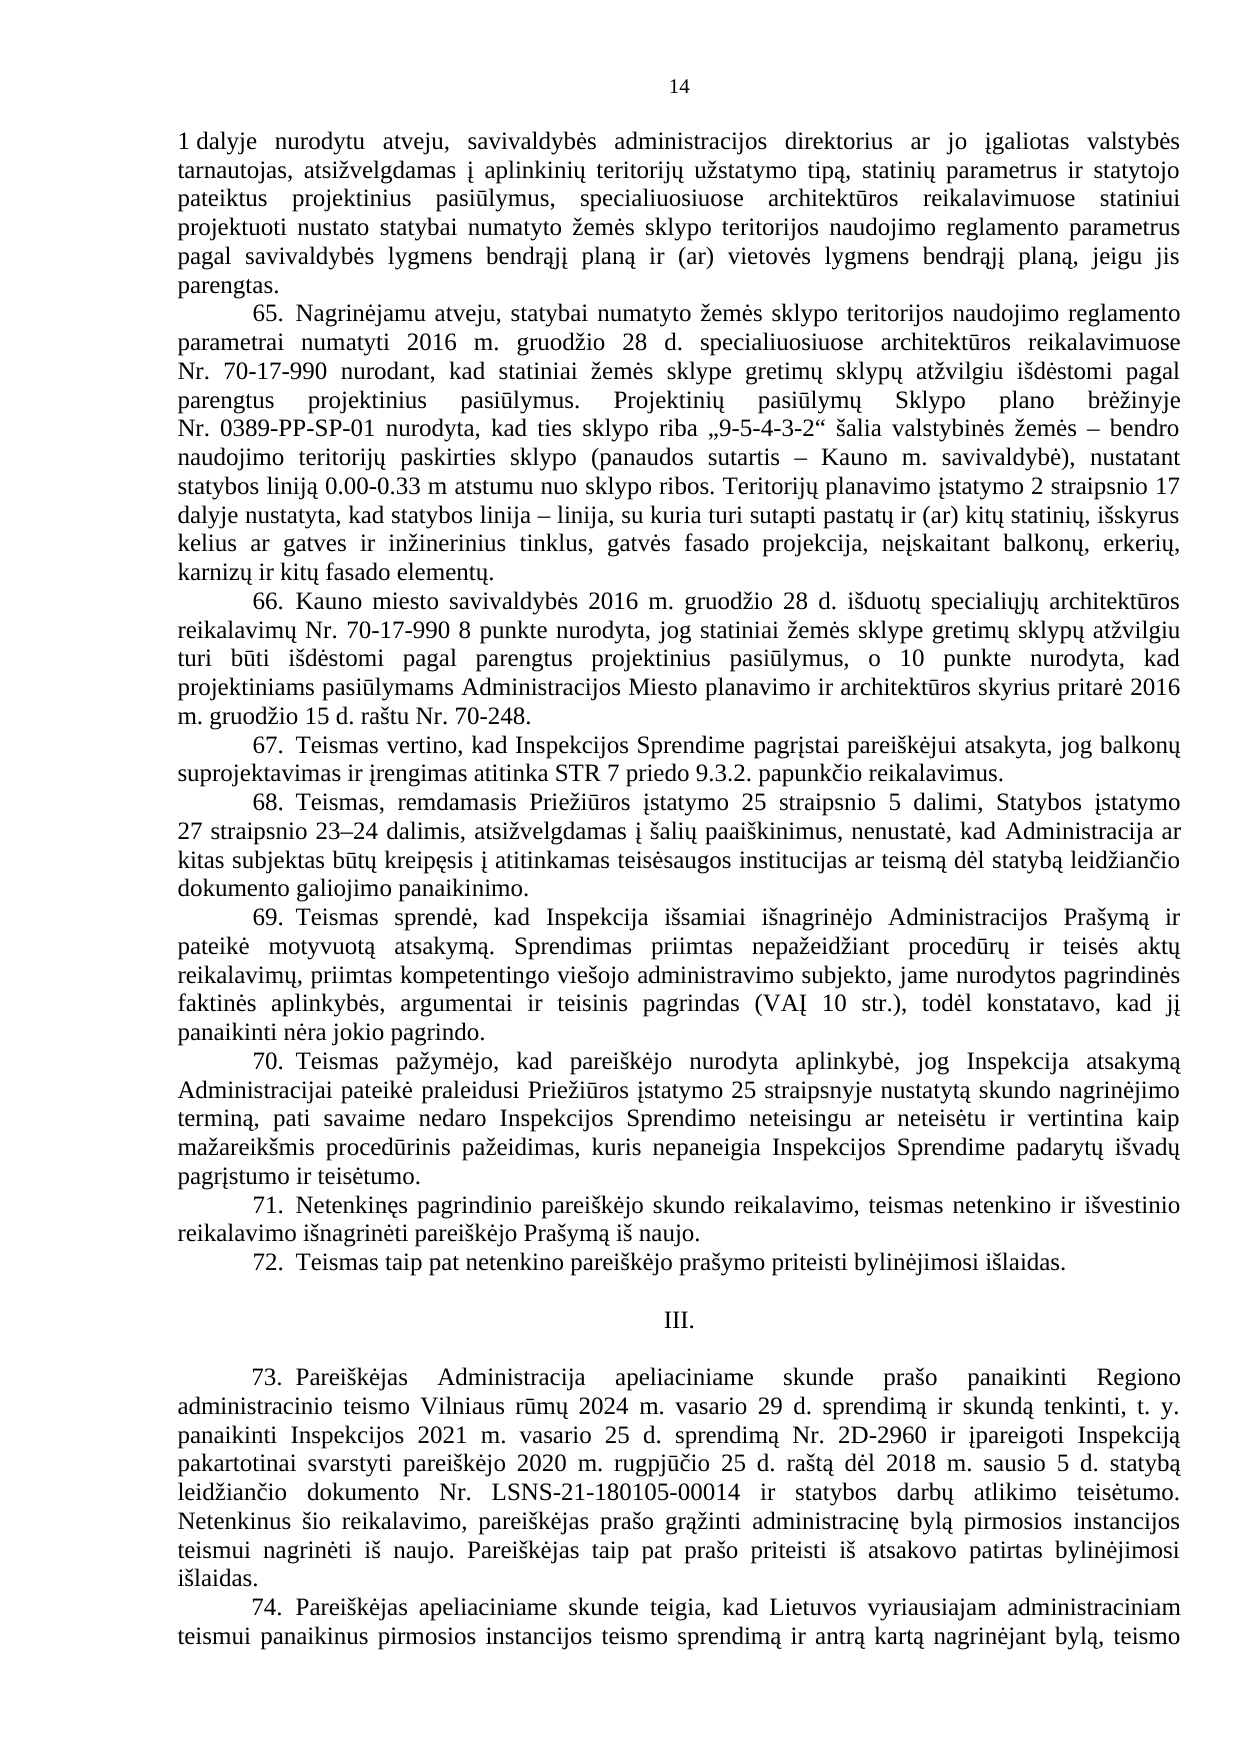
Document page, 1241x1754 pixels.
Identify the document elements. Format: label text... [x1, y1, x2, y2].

text 66. Kauno miesto savivaldybės 2016 m. gruodžio 28 d. išduotų specialiųjų architektūros reikalavimų Nr. 70-17-990 8 punkte nurodyta, jog statiniai žemės sklype gretimų sklypų atžvilgiu turi būti išdėstomi pagal parengtus projektinius pasiūlymus, o 10 punkte nurodyta, kad projektiniams pasiūlymams Administracijos Miesto planavimo ir architektūros skyrius pritarė 2016 m. gruodžio 15 d. raštu Nr. 70-248. [177, 586, 1181, 730]
text 73. Pareiškėjas Administracija apeliaciniame skunde prašo panaikinti Regiono administracinio teismo Vilniaus rūmų 2024 m. vasario 29 d. sprendimą ir skundą tenkinti, t. y. panaikinti Inspekcijos 2021 m. vasario 25 d. sprendimą Nr. 2D-2960 ir įpareigoti Inspekciją pakartotinai svarstyti pareiškėjo 2020 m. rugpjūčio 25 d. raštą dėl 2018 m. sausio 5 d. statybą leidžiančio dokumento Nr. LSNS-21-180105-00014 ir statybos darbų atlikimo teisėtumo. Netenkinus šio reikalavimo, pareiškėjas prašo grąžinti administracinę bylą pirmosios instancijos teismui nagrinėti iš naujo. Pareiškėjas taip pat prašo priteisti iš atsakovo patirtas bylinėjimosi išlaidas. [177, 1362, 1181, 1592]
text 1 dalyje nurodytu atveju, savivaldybės administracijos direktorius ar jo įgaliotas valstybės tarnautojas, atsižvelgdamas į aplinkinių teritorijų užstatymo tipą, statinių parametrus ir statytojo pateiktus projektinius pasiūlymus, specialiuosiuose architektūros reikalavimuose statiniui projektuoti nustato statybai numatyto žemės sklypo teritorijos naudojimo reglamento parametrus pagal savivaldybės lygmens bendrąjį planą ir (ar) vietovės lygmens bendrąjį planą, jeigu jis parengtas. [177, 126, 1181, 298]
text 67. Teismas vertino, kad Inspekcijos Sprendime pagrįstai pareiškėjui atsakyta, jog balkonų suprojektavimas ir įrengimas atitinka STR 7 priedo 9.3.2. papunkčio reikalavimus. [177, 730, 1181, 787]
text 68. Teismas, remdamasis Priežiūros įstatymo 25 straipsnio 5 dalimi, Statybos įstatymo 27 straipsnio 23–24 dalimis, atsižvelgdamas į šalių paaiškinimus, nenustatė, kad Administracija ar kitas subjektas būtų kreipęsis į atitinkamas teisėsaugos institucijas ar teismą dėl statybą leidžiančio dokumento galiojimo panaikinimo. [177, 787, 1181, 902]
text 74. Pareiškėjas apeliaciniame skunde teigia, kad Lietuvos vyriausiajam administraciniam teismui panaikinus pirmosios instancijos teismo sprendimą ir antrą kartą nagrinėjant bylą, teismo [177, 1592, 1181, 1650]
text 70. Teismas pažymėjo, kad pareiškėjo nurodyta aplinkybė, jog Inspekcija atsakymą Administracijai pateikė praleidusi Priežiūros įstatymo 25 straipsnyje nustatytą skundo nagrinėjimo terminą, pati savaime nedaro Inspekcijos Sprendimo neteisingu ar neteisėtu ir vertintina kaip mažareikšmis procedūrinis pažeidimas, kuris nepaneigia Inspekcijos Sprendime padarytų išvadų pagrįstumo ir teisėtumo. [177, 1046, 1181, 1190]
text 69. Teismas sprendė, kad Inspekcija išsamiai išnagrinėjo Administracijos Prašymą ir pateikė motyvuotą atsakymą. Sprendimas priimtas nepažeidžiant procedūrų ir teisės aktų reikalavimų, priimtas kompetentingo viešojo administravimo subjekto, jame nurodytos pagrindinės faktinės aplinkybės, argumentai ir teisinis pagrindas (VAĮ 10 str.), todėl konstatavo, kad jį panaikinti nėra jokio pagrindo. [177, 902, 1181, 1046]
text 65. Nagrinėjamu atveju, statybai numatyto žemės sklypo teritorijos naudojimo reglamento parametrai numatyti 2016 m. gruodžio 28 d. specialiuosiuose architektūros reikalavimuose Nr. 70-17-990 nurodant, kad statiniai žemės sklype gretimų sklypų atžvilgiu išdėstomi pagal parengtus projektinius pasiūlymus. Projektinių pasiūlymų Sklypo plano brėžinyje Nr. 0389-PP-SP-01 nurodyta, kad ties sklypo riba „9-5-4-3-2“ šalia valstybinės žemės – bendro naudojimo teritorijų paskirties sklypo (panaudos sutartis – Kauno m. savivaldybė), nustatant statybos liniją 0.00-0.33 m atstumu nuo sklypo ribos. Teritorijų planavimo įstatymo 2 straipsnio 17 dalyje nustatyta, kad statybos linija – linija, su kuria turi sutapti pastatų ir (ar) kitų statinių, išskyrus kelius ar gatves ir inžinerinius tinklus, gatvės fasado projekcija, neįskaitant balkonų, erkerių, karnizų ir kitų fasado elementų. [177, 298, 1181, 586]
text III. [177, 1305, 1181, 1333]
text 72. Teismas taip pat netenkino pareiškėjo prašymo priteisti bylinėjimosi išlaidas. [177, 1247, 1181, 1276]
text 71. Netenkinęs pagrindinio pareiškėjo skundo reikalavimo, teismas netenkino ir išvestinio reikalavimo išnagrinėti pareiškėjo Prašymą iš naujo. [177, 1190, 1181, 1247]
